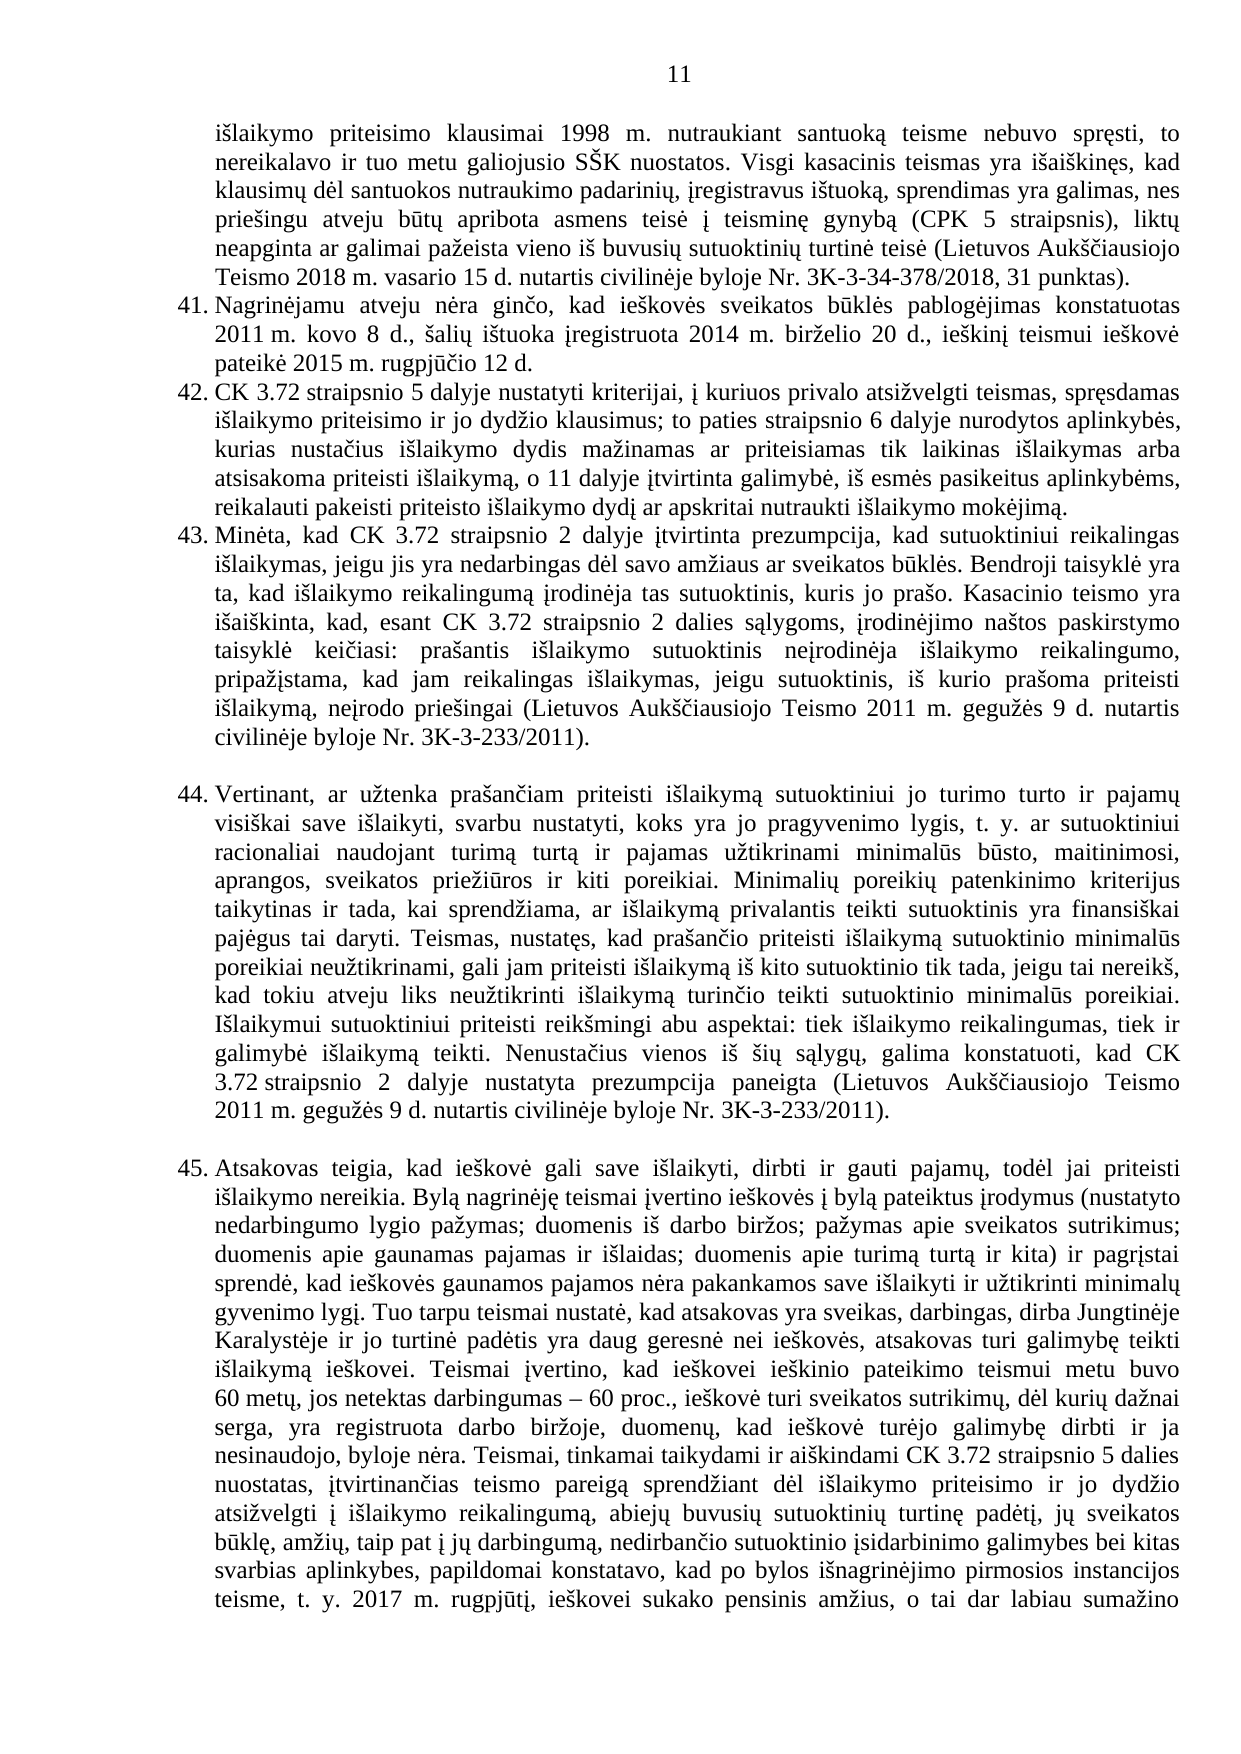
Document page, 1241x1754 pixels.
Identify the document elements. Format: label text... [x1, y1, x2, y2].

text 45. Atsakovas teigia, kad ieškovė gali save išlaikyti, dirbti ir gauti pajamų, todėl jai priteisti išlaikymo nereikia. Bylą nagrinėję teismai įvertino ieškovės į bylą pateiktus įrodymus (nustatyto nedarbingumo lygio pažymas; duomenis iš darbo biržos; pažymas apie sveikatos sutrikimus; duomenis apie gaunamas pajamas ir išlaidas; duomenis apie turimą turtą ir kita) ir pagrįstai sprendė, kad ieškovės gaunamos pajamos nėra pakankamos save išlaikyti ir užtikrinti minimalų gyvenimo lygį. Tuo tarpu teismai nustatė, kad atsakovas yra sveikas, darbingas, dirba Jungtinėje Karalystėje ir jo turtinė padėtis yra daug geresnė nei ieškovės, atsakovas turi galimybę teikti išlaikymą ieškovei. Teismai įvertino, kad ieškovei ieškinio pateikimo teismui metu buvo 60 metų, jos netektas darbingumas – 60 proc., ieškovė turi sveikatos sutrikimų, dėl kurių dažnai serga, yra registruota darbo biržoje, duomenų, kad ieškovė turėjo galimybę dirbti ir ja nesinaudojo, byloje nėra. Teismai, tinkamai taikydami ir aiškindami CK 3.72 straipsnio 5 dalies nuostatas, įtvirtinančias teismo pareigą sprendžiant dėl išlaikymo priteisimo ir jo dydžio atsižvelgti į išlaikymo reikalingumą, abiejų buvusių sutuoktinių turtinę padėtį, jų sveikatos būklę, amžių, taip pat į jų darbingumą, nedirbančio sutuoktinio įsidarbinimo galimybes bei kitas svarbias aplinkybes, papildomai konstatavo, kad po bylos išnagrinėjimo pirmosios instancijos teisme, t. y. 2017 m. rugpjūtį, ieškovei sukako pensinis amžius, o tai dar labiau sumažino [177, 1153, 1181, 1613]
text išlaikymo priteisimo klausimai 1998 m. nutraukiant santuoką teisme nebuvo spręsti, to nereikalavo ir tuo metu galiojusio SŠK nuostatos. Visgi kasacinis teismas yra išaiškinęs, kad klausimų dėl santuokos nutraukimo padarinių, įregistravus ištuoką, sprendimas yra galimas, nes priešingu atveju būtų apribota asmens teisė į teisminę gynybą (CPK 5 straipsnis), liktų neapginta ar galimai pažeista vieno iš buvusių sutuoktinių turtinė teisė (Lietuvos Aukščiausiojo Teismo 2018 m. vasario 15 d. nutartis civilinėje byloje Nr. 3K-3-34-378/2018, 31 punktas). [177, 118, 1181, 291]
text 42. CK 3.72 straipsnio 5 dalyje nustatyti kriterijai, į kuriuos privalo atsižvelgti teismas, spręsdamas išlaikymo priteisimo ir jo dydžio klausimus; to paties straipsnio 6 dalyje nurodytos aplinkybės, kurias nustačius išlaikymo dydis mažinamas ar priteisiamas tik laikinas išlaikymas arba atsisakoma priteisti išlaikymą, o 11 dalyje įtvirtinta galimybė, iš esmės pasikeitus aplinkybėms, reikalauti pakeisti priteisto išlaikymo dydį ar apskritai nutraukti išlaikymo mokėjimą. [177, 377, 1181, 521]
text 44. Vertinant, ar užtenka prašančiam priteisti išlaikymą sutuoktiniui jo turimo turto ir pajamų visiškai save išlaikyti, svarbu nustatyti, koks yra jo pragyvenimo lygis, t. y. ar sutuoktiniui racionaliai naudojant turimą turtą ir pajamas užtikrinami minimalūs būsto, maitinimosi, aprangos, sveikatos priežiūros ir kiti poreikiai. Minimalių poreikių patenkinimo kriterijus taikytinas ir tada, kai sprendžiama, ar išlaikymą privalantis teikti sutuoktinis yra finansiškai pajėgus tai daryti. Teismas, nustatęs, kad prašančio priteisti išlaikymą sutuoktinio minimalūs poreikiai neužtikrinami, gali jam priteisti išlaikymą iš kito sutuoktinio tik tada, jeigu tai nereikš, kad tokiu atveju liks neužtikrinti išlaikymą turinčio teikti sutuoktinio minimalūs poreikiai. Išlaikymui sutuoktiniui priteisti reikšmingi abu aspektai: tiek išlaikymo reikalingumas, tiek ir galimybė išlaikymą teikti. Nenustačius vienos iš šių sąlygų, galima konstatuoti, kad CK 3.72 straipsnio 2 dalyje nustatyta prezumpcija paneigta (Lietuvos Aukščiausiojo Teismo 2011 m. gegužės 9 d. nutartis civilinėje byloje Nr. 3K-3-233/2011). [177, 779, 1181, 1124]
text 43. Minėta, kad CK 3.72 straipsnio 2 dalyje įtvirtinta prezumpcija, kad sutuoktiniui reikalingas išlaikymas, jeigu jis yra nedarbingas dėl savo amžiaus ar sveikatos būklės. Bendroji taisyklė yra ta, kad išlaikymo reikalingumą įrodinėja tas sutuoktinis, kuris jo prašo. Kasacinio teismo yra išaiškinta, kad, esant CK 3.72 straipsnio 2 dalies sąlygoms, įrodinėjimo naštos paskirstymo taisyklė keičiasi: prašantis išlaikymo sutuoktinis neįrodinėja išlaikymo reikalingumo, pripažįstama, kad jam reikalingas išlaikymas, jeigu sutuoktinis, iš kurio prašoma priteisti išlaikymą, neįrodo priešingai (Lietuvos Aukščiausiojo Teismo 2011 m. gegužės 9 d. nutartis civilinėje byloje Nr. 3K-3-233/2011). [177, 521, 1181, 751]
text 41. Nagrinėjamu atveju nėra ginčo, kad ieškovės sveikatos būklės pablogėjimas konstatuotas 2011 m. kovo 8 d., šalių ištuoka įregistruota 2014 m. birželio 20 d., ieškinį teismui ieškovė pateikė 2015 m. rugpjūčio 12 d. [177, 291, 1181, 377]
